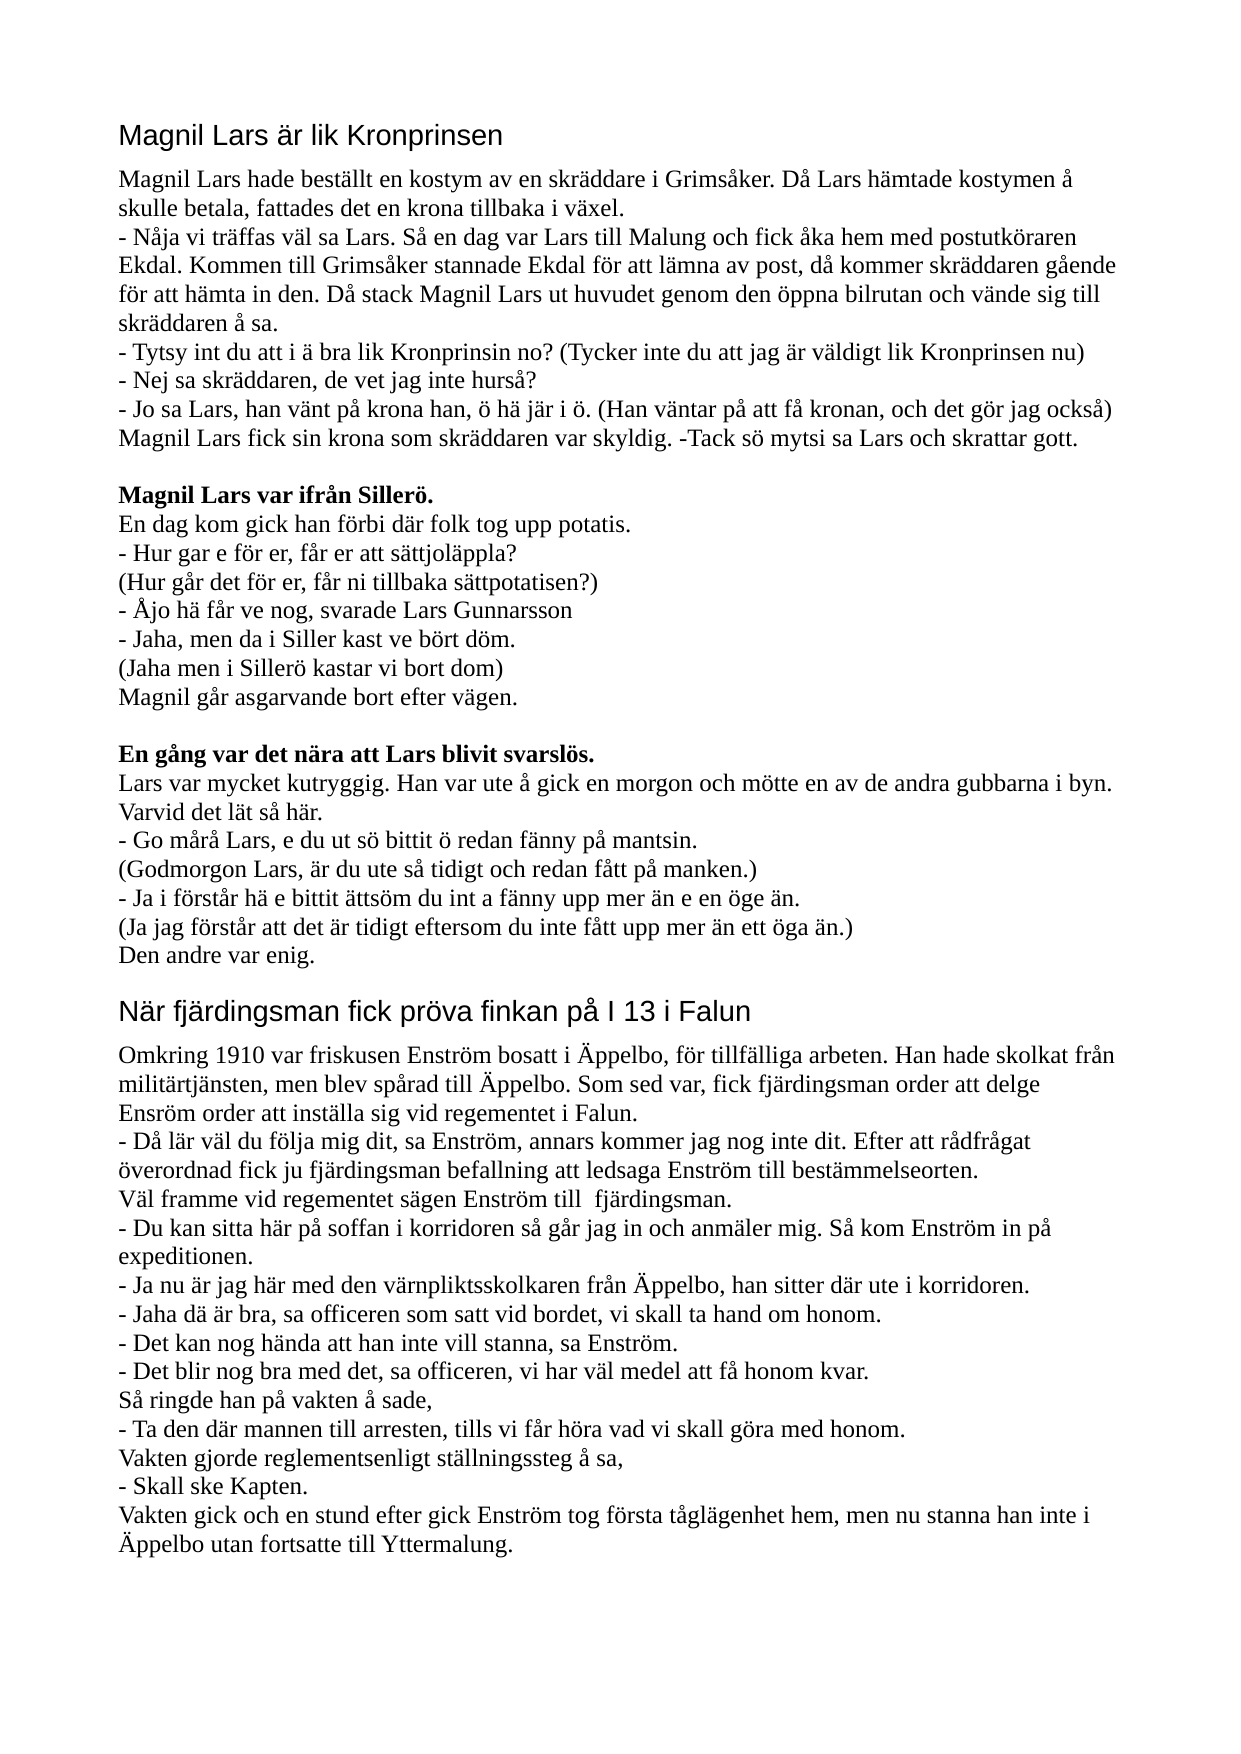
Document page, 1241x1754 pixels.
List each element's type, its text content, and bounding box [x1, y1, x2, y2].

text - Ta den där mannen till arresten, tills vi får höra vad vi skall göra med honom. [118, 1414, 1122, 1443]
text Magnil Lars fick sin krona som skräddaren var skyldig. -Tack sö mytsi sa Lars och skrattar gott. [118, 423, 1122, 452]
text - Skall ske Kapten. [118, 1471, 1122, 1500]
text Vakten gick och en stund efter gick Enström tog första tåglägenhet hem, men nu stanna han inte i Äppelbo utan fortsatte till Yttermalung. [118, 1500, 1122, 1558]
text En dag kom gick han förbi där folk tog upp potatis. [118, 509, 1122, 538]
text (Godmorgon Lars, är du ute så tidigt och redan fått på manken.) [118, 854, 1122, 883]
text (Jaha men i Sillerö kastar vi bort dom) [118, 653, 1122, 682]
text - Nej sa skräddaren, de vet jag inte hurså? [118, 365, 1122, 394]
text Lars var mycket kutryggig. Han var ute å gick en morgon och mötte en av de andra gubbarna i byn. Varvid det lät så här. [118, 768, 1122, 825]
text Omkring 1910 var friskusen Enström bosatt i Äppelbo, för tillfälliga arbeten. Han hade skolkat från militärtjänsten, men blev spårad till Äppelbo. Som sed var, fick fjärdingsman order att delge Ensröm order att inställa sig vid regementet i Falun. [118, 1040, 1122, 1126]
text (Ja jag förstår att det är tidigt eftersom du inte fått upp mer än ett öga än.) [118, 912, 1122, 940]
text Magnil Lars hade beställt en kostym av en skräddare i Grimsåker. Då Lars hämtade kostymen å skulle betala, fattades det en krona tillbaka i växel. [118, 164, 1122, 222]
text - Då lär väl du följa mig dit, sa Enström, annars kommer jag nog inte dit. Efter att rådfrågat överordnad fick ju fjärdingsman befallning att ledsaga Enström till bestämmelseorten. [118, 1126, 1122, 1184]
text - Jo sa Lars, han vänt på krona han, ö hä jär i ö. (Han väntar på att få kronan, och det gör jag också) [118, 394, 1122, 423]
text Magnil går asgarvande bort efter vägen. [118, 682, 1122, 710]
text - Nåja vi träffas väl sa Lars. Så en dag var Lars till Malung och fick åka hem med postutköraren Ekdal. Kommen till Grimsåker stannade Ekdal för att lämna av post, då kommer skräddaren gående för att hämta in den. Då stack Magnil Lars ut huvudet genom den öppna bilrutan och vände sig till skräddaren å sa. [118, 222, 1122, 337]
text - Det blir nog bra med det, sa officeren, vi har väl medel att få honom kvar. [118, 1356, 1122, 1385]
text Den andre var enig. [118, 940, 1122, 969]
text - Åjo hä får ve nog, svarade Lars Gunnarsson [118, 595, 1122, 624]
text - Du kan sitta här på soffan i korridoren så går jag in och anmäler mig. Så kom Enström in på expeditionen. [118, 1213, 1122, 1270]
text Magnil Lars var ifrån Sillerö. [118, 480, 1122, 509]
text Så ringde han på vakten å sade, [118, 1385, 1122, 1414]
text - Ja nu är jag här med den värnpliktsskolkaren från Äppelbo, han sitter där ute i korridoren. [118, 1270, 1122, 1299]
text (Hur går det för er, får ni tillbaka sättpotatisen?) [118, 567, 1122, 595]
text - Tytsy int du att i ä bra lik Kronprinsin no? (Tycker inte du att jag är väldigt lik Kronprinsen nu) [118, 337, 1122, 365]
text Väl framme vid regementet sägen Enström till fjärdingsman. [118, 1184, 1122, 1213]
text - Ja i förstår hä e bittit ättsöm du int a fänny upp mer än e en öge än. [118, 883, 1122, 912]
title Magnil Lars är lik Kronprinsen [118, 118, 1122, 152]
text - Go mårå Lars, e du ut sö bittit ö redan fänny på mantsin. [118, 825, 1122, 854]
text - Det kan nog hända att han inte vill stanna, sa Enström. [118, 1328, 1122, 1356]
text Vakten gjorde reglementsenligt ställningssteg å sa, [118, 1443, 1122, 1471]
text - Hur gar e för er, får er att sättjoläppla? [118, 538, 1122, 567]
title När fjärdingsman fick pröva finkan på I 13 i Falun [118, 994, 1122, 1028]
text - Jaha dä är bra, sa officeren som satt vid bordet, vi skall ta hand om honom. [118, 1299, 1122, 1328]
text - Jaha, men da i Siller kast ve bört döm. [118, 624, 1122, 653]
text En gång var det nära att Lars blivit svarslös. [118, 739, 1122, 768]
